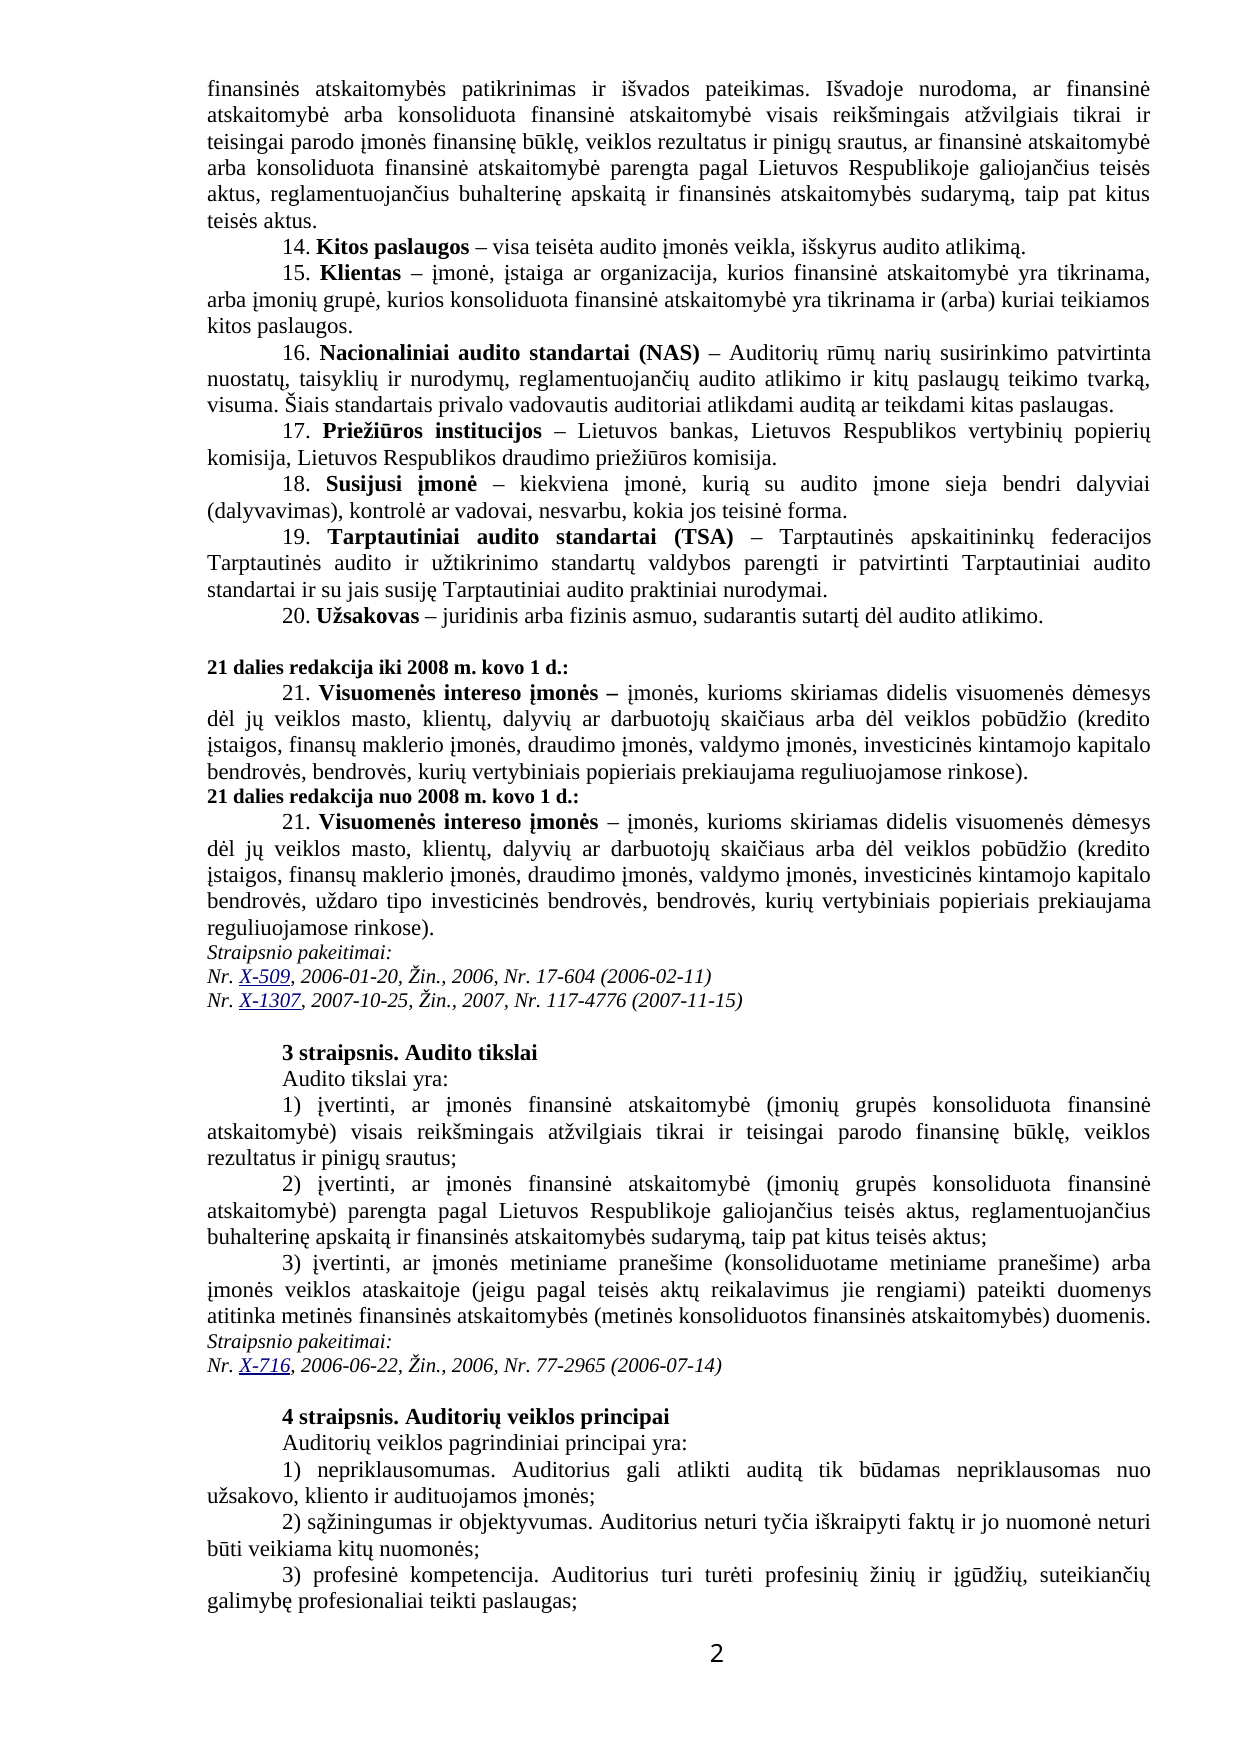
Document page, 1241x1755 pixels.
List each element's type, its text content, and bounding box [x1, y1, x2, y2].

text Straipsnio pakeitimai: [207, 1328, 1152, 1353]
text 17. Priežiūros institucijos – Lietuvos bankas, Lietuvos Respublikos vertybinių popierių komisija, Lietuvos Respublikos draudimo priežiūros komisija. [207, 418, 1152, 470]
text 2) sąžiningumas ir objektyvumas. Auditorius neturi tyčia iškraipyti faktų ir jo nuomonė neturi būti veikiama kitų nuomonės; [207, 1508, 1152, 1561]
text 19. Tarptautiniai audito standartai (TSA) – Tarptautinės apskaitininkų federacijos Tarptautinės audito ir užtikrinimo standartų valdybos parengti ir patvirtinti Tarptautiniai audito standartai ir su jais susiję Tarptautiniai audito praktiniai nurodymai. [207, 523, 1152, 602]
text 4 straipsnis. Auditorių veiklos principai [207, 1403, 1152, 1429]
text 18. Susijusi įmonė – kiekviena įmonė, kurią su audito įmone sieja bendri dalyviai (dalyvavimas), kontrolė ar vadovai, nesvarbu, kokia jos teisinė forma. [207, 470, 1152, 523]
text 21. Visuomenės intereso įmonės – įmonės, kurioms skiriamas didelis visuomenės dėmesys dėl jų veiklos masto, klientų, dalyvių ar darbuotojų skaičiaus arba dėl veiklos pobūdžio (kredito įstaigos, finansų maklerio įmonės, draudimo įmonės, valdymo įmonės, investicinės kintamojo kapitalo bendrovės, bendrovės, kurių vertybiniais popieriais prekiaujama reguliuojamose rinkose). [207, 679, 1152, 784]
text 20. Užsakovas – juridinis arba fizinis asmuo, sudarantis sutartį dėl audito atlikimo. [207, 602, 1152, 628]
text 14. Kitos paslaugos – visa teisėta audito įmonės veikla, išskyrus audito atlikimą. [207, 233, 1152, 259]
text 3 straipsnis. Audito tikslai [207, 1039, 1152, 1065]
text finansinės atskaitomybės patikrinimas ir išvados pateikimas. Išvadoje nurodoma, ar finansinė atskaitomybė arba konsoliduota finansinė atskaitomybė visais reikšmingais atžvilgiais tikrai ir teisingai parodo įmonės finansinę būklę, veiklos rezultatus ir pinigų srautus, ar finansinė atskaitomybė arba konsoliduota finansinė atskaitomybė parengta pagal Lietuvos Respublikoje galiojančius teisės aktus, reglamentuojančius buhalterinę apskaitą ir finansinės atskaitomybės sudarymą, taip pat kitus teisės aktus. [207, 75, 1152, 233]
text 1) nepriklausomumas. Auditorius gali atlikti auditą tik būdamas nepriklausomas nuo užsakovo, kliento ir audituojamos įmonės; [207, 1456, 1152, 1508]
text 15. Klientas – įmonė, įstaiga ar organizacija, kurios finansinė atskaitomybė yra tikrinama, arba įmonių grupė, kurios konsoliduota finansinė atskaitomybė yra tikrinama ir (arba) kuriai teikiamos kitos paslaugos. [207, 259, 1152, 338]
text Straipsnio pakeitimai: [207, 940, 1152, 964]
text 21. Visuomenės intereso įmonės – įmonės, kurioms skiriamas didelis visuomenės dėmesys dėl jų veiklos masto, klientų, dalyvių ar darbuotojų skaičiaus arba dėl veiklos pobūdžio (kredito įstaigos, finansų maklerio įmonės, draudimo įmonės, valdymo įmonės, investicinės kintamojo kapitalo bendrovės, uždaro tipo investicinės bendrovės, bendrovės, kurių vertybiniais popieriais prekiaujama reguliuojamose rinkose). [207, 808, 1152, 940]
text Nr. X-716, 2006-06-22, Žin., 2006, Nr. 77-2965 (2006-07-14) [207, 1353, 1152, 1377]
text 21 dalies redakcija iki 2008 m. kovo 1 d.: [207, 655, 1152, 679]
text 16. Nacionaliniai audito standartai (NAS) – Auditorių rūmų narių susirinkimo patvirtinta nuostatų, taisyklių ir nurodymų, reglamentuojančių audito atlikimo ir kitų paslaugų teikimo tvarką, visuma. Šiais standartais privalo vadovautis auditoriai atlikdami auditą ar teikdami kitas paslaugas. [207, 338, 1152, 418]
text 2) įvertinti, ar įmonės finansinė atskaitomybė (įmonių grupės konsoliduota finansinė atskaitomybė) parengta pagal Lietuvos Respublikoje galiojančius teisės aktus, reglamentuojančius buhalterinę apskaitą ir finansinės atskaitomybės sudarymą, taip pat kitus teisės aktus; [207, 1170, 1152, 1249]
text 1) įvertinti, ar įmonės finansinė atskaitomybė (įmonių grupės konsoliduota finansinė atskaitomybė) visais reikšmingais atžvilgiais tikrai ir teisingai parodo finansinę būklę, veiklos rezultatus ir pinigų srautus; [207, 1091, 1152, 1170]
text Nr. X-509, 2006-01-20, Žin., 2006, Nr. 17-604 (2006-02-11) [207, 964, 1152, 988]
text Audito tikslai yra: [207, 1065, 1152, 1091]
text Nr. X-1307, 2007-10-25, Žin., 2007, Nr. 117-4776 (2007-11-15) [207, 988, 1152, 1012]
text 21 dalies redakcija nuo 2008 m. kovo 1 d.: [207, 784, 1152, 808]
text 3) profesinė kompetencija. Auditorius turi turėti profesinių žinių ir įgūdžių, suteikiančių galimybę profesionaliai teikti paslaugas; [207, 1561, 1152, 1614]
text Auditorių veiklos pagrindiniai principai yra: [207, 1429, 1152, 1456]
text 3) įvertinti, ar įmonės metiniame pranešime (konsoliduotame metiniame pranešime) arba įmonės veiklos ataskaitoje (jeigu pagal teisės aktų reikalavimus jie rengiami) pateikti duomenys atitinka metinės finansinės atskaitomybės (metinės konsoliduotos finansinės atskaitomybės) duomenis. [207, 1249, 1152, 1328]
